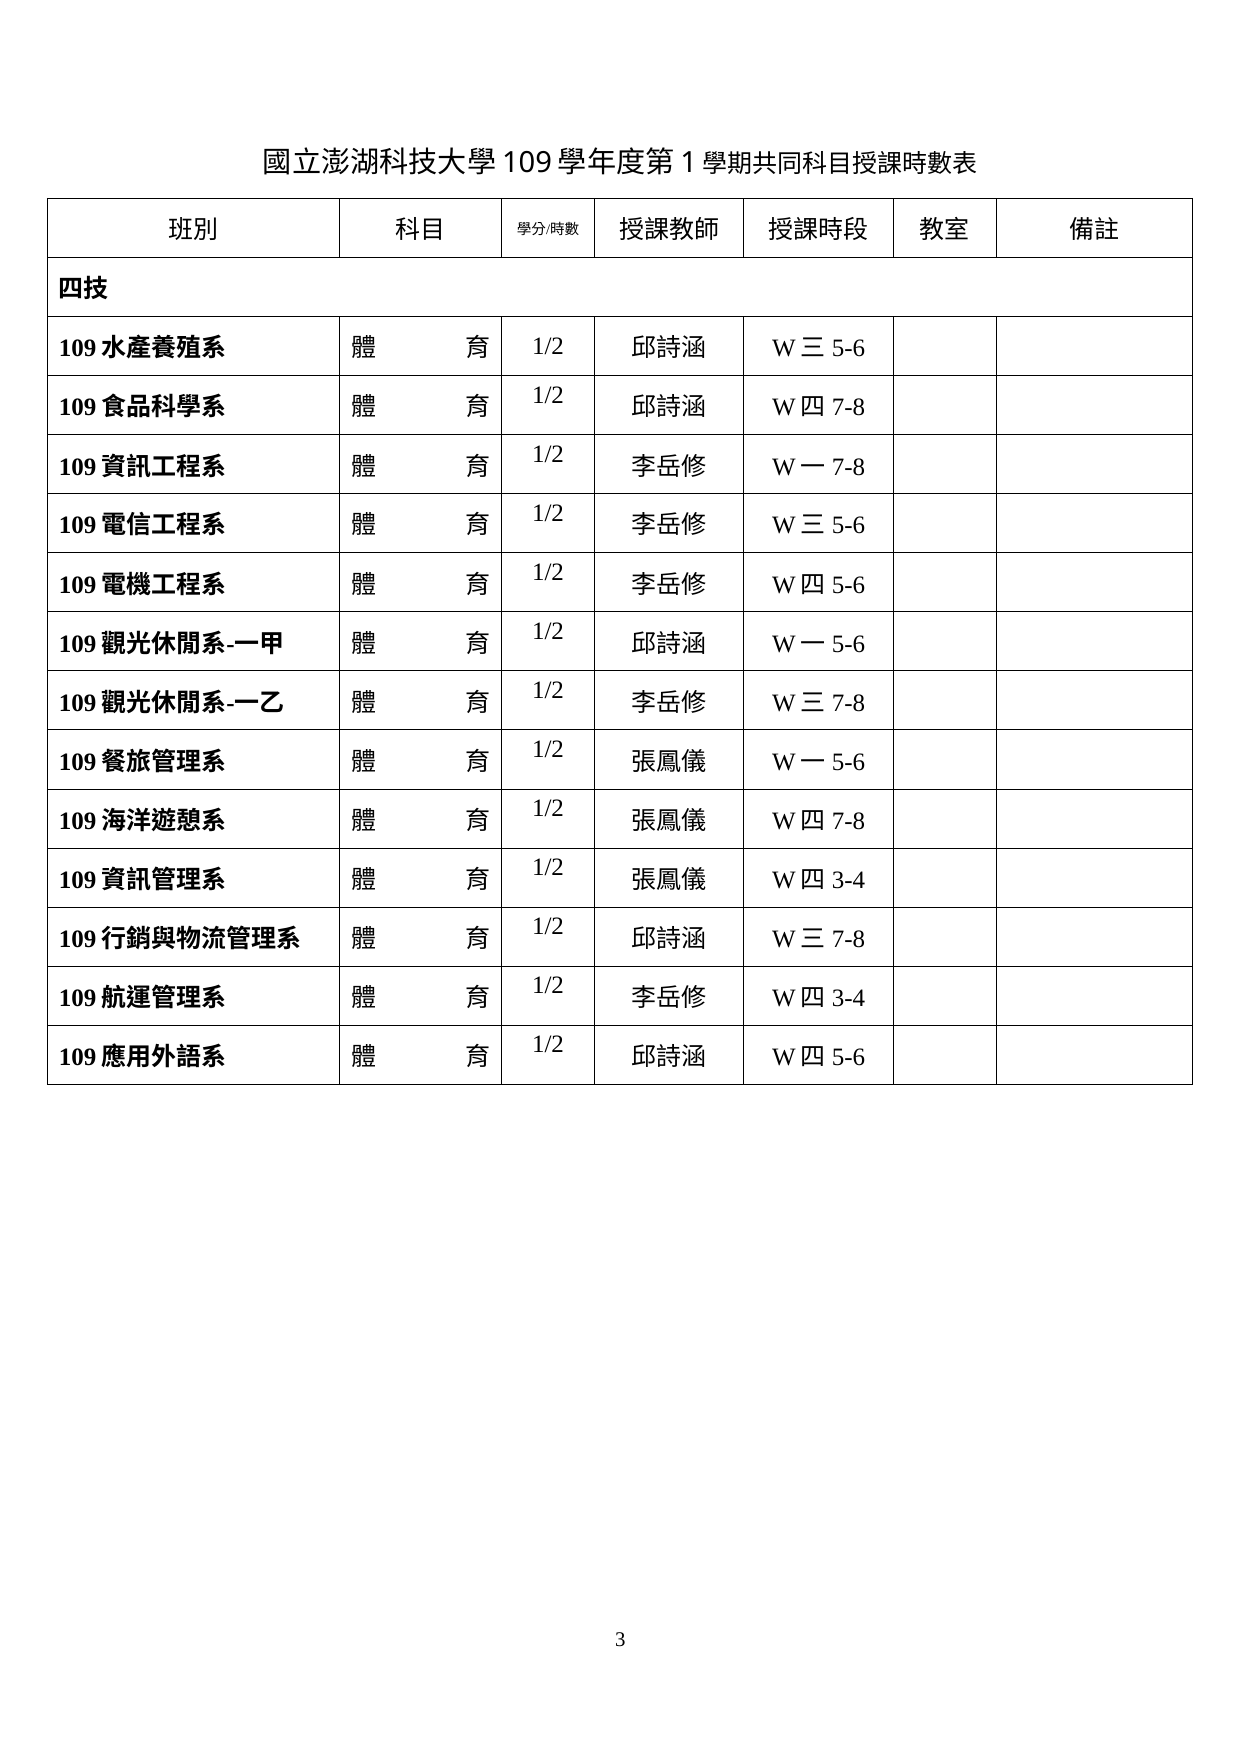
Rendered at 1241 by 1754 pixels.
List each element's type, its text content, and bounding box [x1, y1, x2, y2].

table_cell 1/2 [502, 671, 594, 729]
table_cell 109航運管理系 [48, 967, 339, 1025]
table_cell [997, 967, 1192, 1025]
table_cell 李岳修 [595, 553, 743, 611]
table_cell [894, 553, 996, 611]
table_cell 體育 [340, 790, 501, 847]
table_cell W四 7-8 [744, 376, 893, 434]
table_cell W三 5-6 [744, 494, 893, 552]
table_cell 1/2 [502, 494, 594, 552]
table_cell [997, 376, 1192, 434]
table_cell 體育 [340, 376, 501, 434]
table_header 教室 [894, 199, 996, 257]
table_cell 109觀光休閒系-一甲 [48, 612, 339, 670]
table_cell 109水產養殖系 [48, 317, 339, 375]
table_cell [894, 435, 996, 493]
table_cell 體育 [340, 317, 501, 375]
table_cell W三 7-8 [744, 671, 893, 729]
table_cell W三 5-6 [744, 317, 893, 375]
table_cell 109食品科學系 [48, 376, 339, 434]
table_cell 體育 [340, 612, 501, 670]
table_cell 體育 [340, 1026, 501, 1084]
table_cell [997, 671, 1192, 729]
table_cell W四 3-4 [744, 967, 893, 1025]
table_cell 1/2 [502, 730, 594, 788]
table_cell [894, 317, 996, 375]
table_cell W四 3-4 [744, 849, 893, 907]
table_cell 1/2 [502, 317, 594, 375]
table_cell 1/2 [502, 612, 594, 670]
table_cell 邱詩涵 [595, 1026, 743, 1084]
table_header 備註 [997, 199, 1192, 257]
table_cell 張鳳儀 [595, 730, 743, 788]
table_header 授課時段 [744, 199, 893, 257]
table_cell 邱詩涵 [595, 376, 743, 434]
text 國立澎湖科技大學109學年度第1學期共同科目授課時數表 [59, 123, 1181, 198]
table_cell [894, 849, 996, 907]
table_cell [894, 908, 996, 966]
table_cell W四 5-6 [744, 553, 893, 611]
table_cell [997, 730, 1192, 788]
table_cell [997, 1026, 1192, 1084]
table_cell 1/2 [502, 553, 594, 611]
table_cell W一 5-6 [744, 612, 893, 670]
table_cell W四 7-8 [744, 790, 893, 847]
table_cell 張鳳儀 [595, 790, 743, 847]
table_cell [997, 317, 1192, 375]
table_header 授課教師 [595, 199, 743, 257]
table_cell 1/2 [502, 435, 594, 493]
table_cell 1/2 [502, 849, 594, 907]
table_cell 李岳修 [595, 435, 743, 493]
table_cell 李岳修 [595, 671, 743, 729]
table_cell [997, 790, 1192, 847]
table_cell [997, 612, 1192, 670]
table_cell [997, 553, 1192, 611]
table_cell 1/2 [502, 1026, 594, 1084]
table_cell [997, 849, 1192, 907]
table_cell 109電信工程系 [48, 494, 339, 552]
table_cell 109觀光休閒系-一乙 [48, 671, 339, 729]
table_cell 李岳修 [595, 494, 743, 552]
table_cell W一 7-8 [744, 435, 893, 493]
table_header 班別 [48, 199, 339, 257]
table_cell [894, 730, 996, 788]
table_cell W四 5-6 [744, 1026, 893, 1084]
table_cell W三 7-8 [744, 908, 893, 966]
table_cell [997, 435, 1192, 493]
table_cell 109電機工程系 [48, 553, 339, 611]
table_cell 109資訊管理系 [48, 849, 339, 907]
table_cell 1/2 [502, 908, 594, 966]
table_cell 張鳳儀 [595, 849, 743, 907]
table_cell 體育 [340, 849, 501, 907]
table_cell 109餐旅管理系 [48, 730, 339, 788]
table_cell 體育 [340, 967, 501, 1025]
table_cell 1/2 [502, 967, 594, 1025]
table_cell [894, 376, 996, 434]
table_cell W一 5-6 [744, 730, 893, 788]
table_header 科目 [340, 199, 501, 257]
table_cell 體育 [340, 671, 501, 729]
table_cell 體育 [340, 494, 501, 552]
table_cell 109資訊工程系 [48, 435, 339, 493]
table_cell [894, 790, 996, 847]
table_cell 邱詩涵 [595, 612, 743, 670]
table_cell 體育 [340, 730, 501, 788]
table_cell [997, 494, 1192, 552]
table_cell 109海洋遊憩系 [48, 790, 339, 847]
table_cell [894, 612, 996, 670]
table_cell 體育 [340, 908, 501, 966]
table_header 學分/時數 [502, 199, 594, 257]
table_cell 1/2 [502, 376, 594, 434]
table_cell 1/2 [502, 790, 594, 847]
table_cell 邱詩涵 [595, 908, 743, 966]
table_cell 109行銷與物流管理系 [48, 908, 339, 966]
table_cell 109應用外語系 [48, 1026, 339, 1084]
table_cell 四技 [48, 258, 1192, 316]
table_cell [894, 494, 996, 552]
table_cell [894, 1026, 996, 1084]
table_cell [894, 671, 996, 729]
table_cell 李岳修 [595, 967, 743, 1025]
table_cell 體育 [340, 435, 501, 493]
table_cell 體育 [340, 553, 501, 611]
table_cell 邱詩涵 [595, 317, 743, 375]
table_cell [997, 908, 1192, 966]
table_cell [894, 967, 996, 1025]
